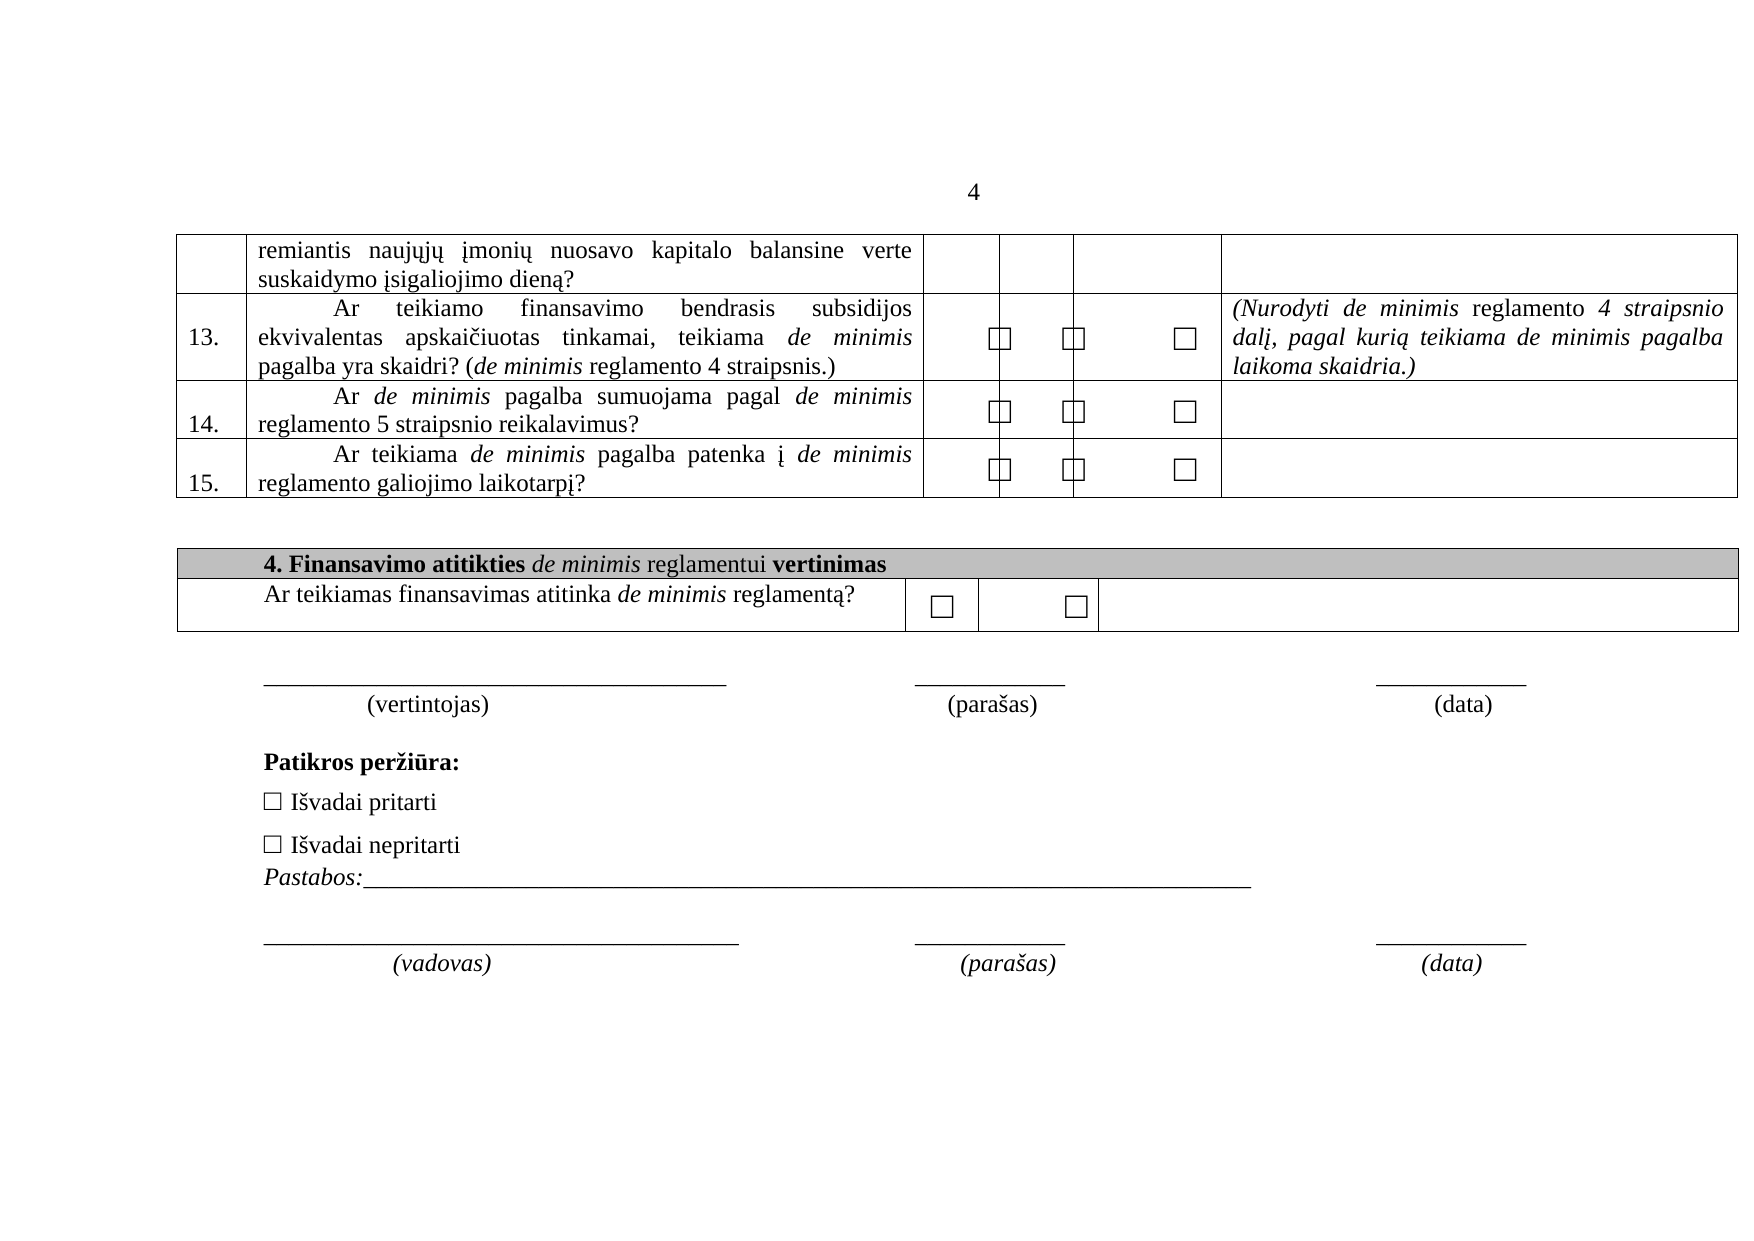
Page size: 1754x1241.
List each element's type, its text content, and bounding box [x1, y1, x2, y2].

table_cell Ar teikiamo finansavimo bendrasis subsidijos ekvivalentas apskaičiuotas tinkamai, teikiama de minimis pagalba yra skaidri? (de minimis reglamento 4 straipsnis.) [247, 294, 923, 380]
table_header 4. Finansavimo atitikties de minimis reglamentui vertinimas [178, 549, 1738, 578]
table_cell 3.13. [177, 294, 246, 380]
table_cell □ [1000, 460, 1009, 480]
table_cell □ [979, 579, 1098, 631]
table_cell □ [1064, 402, 1073, 422]
table_cell □ [990, 329, 999, 349]
table_cell [1708, 919, 1739, 977]
table_cell remiantis naujųjų įmonių nuosavo kapitalo balansine verte suskaidymo įsigaliojimo dieną? [247, 235, 923, 292]
table_cell ______________________________________ (vadovas) [177, 919, 829, 977]
table_cell □ [1074, 235, 1221, 292]
table_cell □ [1000, 439, 1073, 497]
table_cell □ [1000, 329, 1009, 349]
table_cell _____________________________________ (vertintojas) [177, 632, 829, 718]
table_cell □ [990, 460, 999, 480]
table_cell □ [906, 579, 978, 631]
table_cell □ [924, 439, 999, 497]
table_cell (Nurodyti de minimis reglamento 4 straipsnio dalį, pagal kurią teikiama de minimis pagalba laikoma skaidria.) [1222, 294, 1737, 380]
table_cell □ [924, 235, 999, 292]
table_cell [1222, 439, 1737, 497]
table_cell [1222, 235, 1737, 292]
table_cell ____________ (parašas) [829, 919, 1290, 977]
table_cell □ [1064, 329, 1073, 349]
table_cell □ [1000, 294, 1073, 380]
table_cell [1222, 381, 1737, 438]
table_cell □ [1000, 381, 1073, 438]
table_cell [1708, 632, 1739, 718]
table_cell □ [1064, 460, 1073, 480]
table_cell □ [1000, 235, 1073, 292]
table_cell [1099, 579, 1738, 631]
table_cell □ [924, 381, 999, 438]
table_cell □ [1074, 294, 1221, 380]
table_cell 3.14. [177, 381, 246, 438]
table_cell [1708, 718, 1739, 919]
table_cell Ar teikiama de minimis pagalba patenka į de minimis reglamento galiojimo laikotarpį? [247, 439, 923, 497]
table_cell Ar teikiamas finansavimas atitinka de minimis reglamentą? [178, 579, 905, 631]
table_cell □ [924, 294, 999, 380]
table_cell □ [1074, 439, 1221, 497]
table_cell 3.12. [177, 235, 246, 292]
table_cell □ [1074, 381, 1221, 438]
table_cell ____________ (data) [1290, 632, 1708, 718]
table_cell ____________ (data) [1290, 919, 1708, 977]
table_cell Ar de minimis pagalba sumuojama pagal de minimis reglamento 5 straipsnio reikalavimus? [247, 381, 923, 438]
table_cell ____________ (parašas) [829, 632, 1290, 718]
table_cell Patikros peržiūra: □ Išvadai pritarti □ Išvadai nepritarti Pastabos:_______________________________________________________________________ [177, 718, 1708, 919]
table_cell □ [1000, 402, 1009, 422]
table_cell □ [990, 402, 999, 422]
table_cell 3.15. [177, 439, 246, 497]
